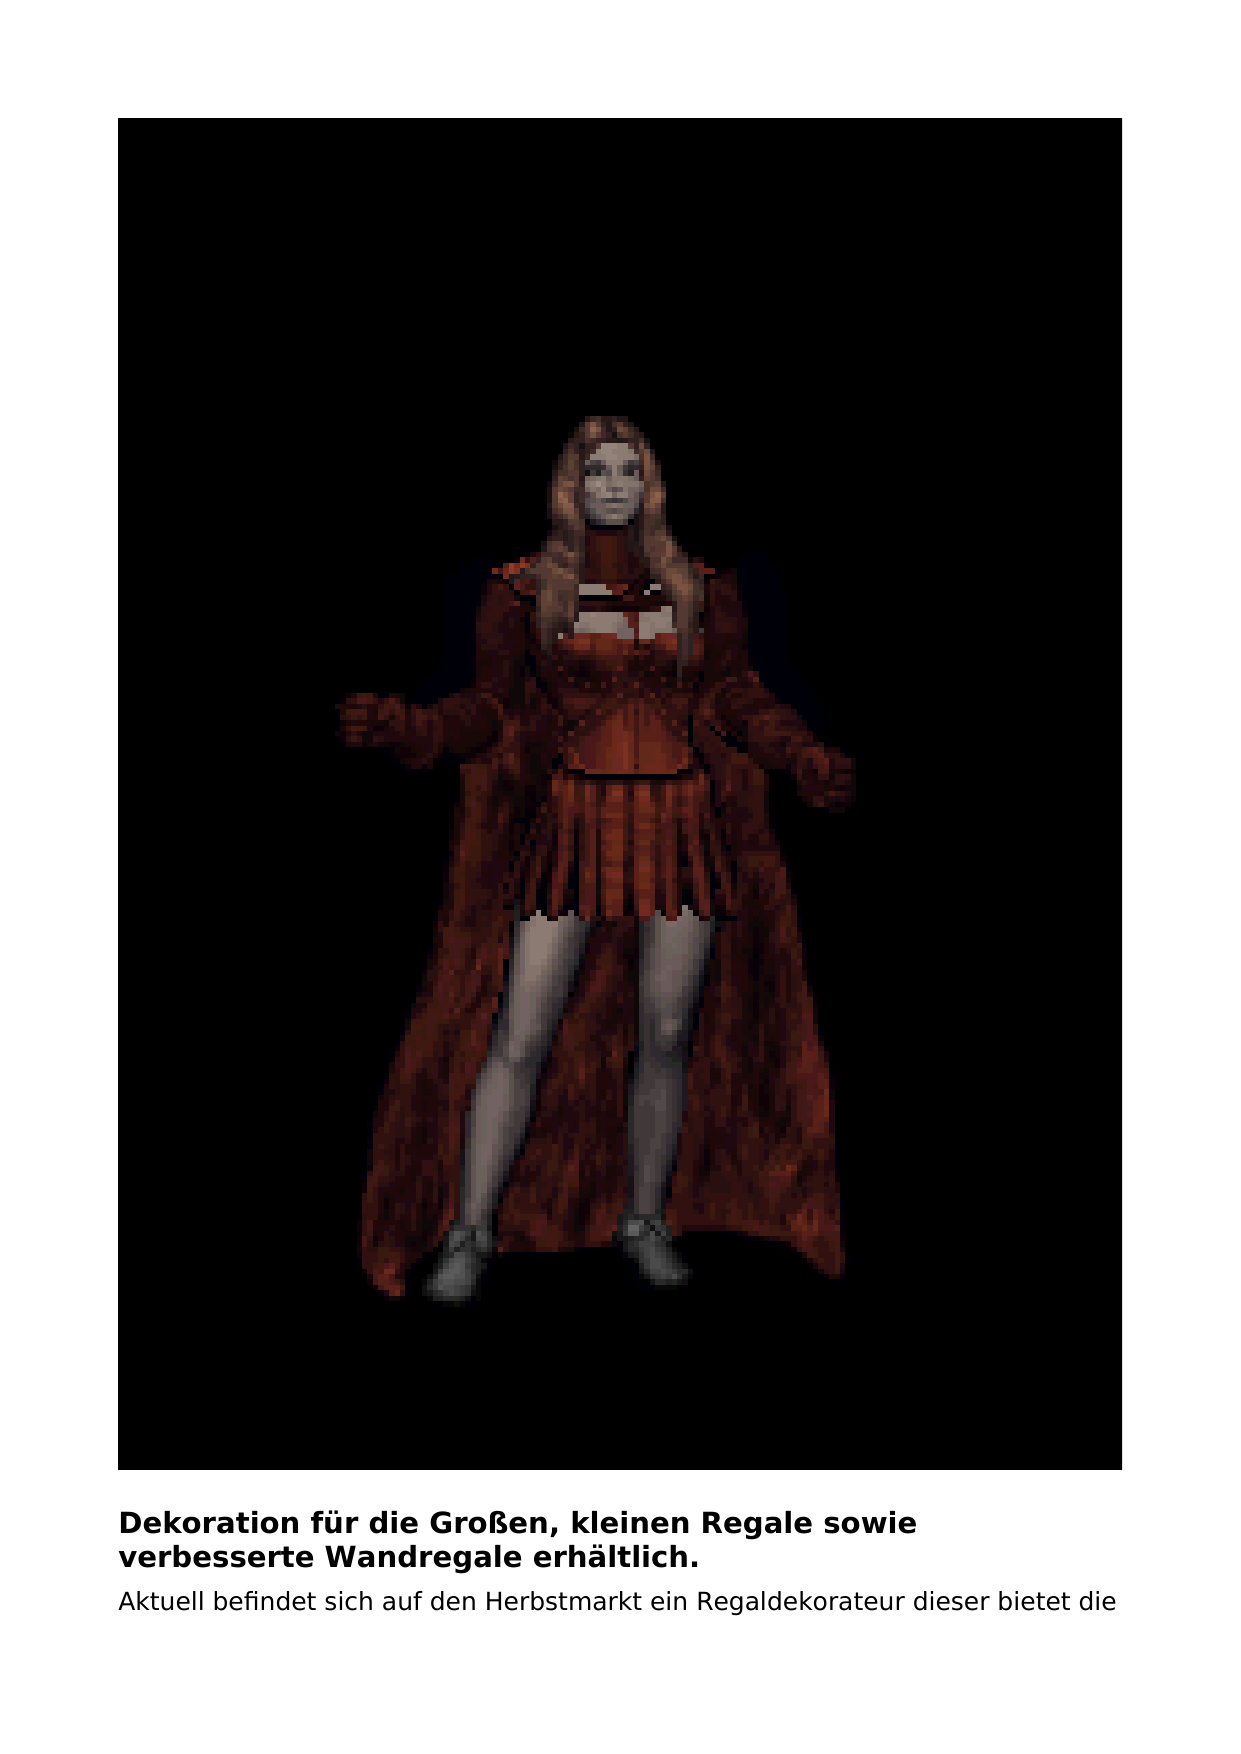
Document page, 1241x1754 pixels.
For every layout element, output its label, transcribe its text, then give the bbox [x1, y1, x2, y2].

text Aktuell befindet sich auf den Herbstmarkt ein Regaldekorateur dieser bietet die [118, 1587, 1122, 1616]
picture [118, 118, 1123, 1470]
subtitle Dekoration für die Großen, kleinen Regale sowie verbesserte Wandregale erhältlich. [118, 1507, 1122, 1575]
